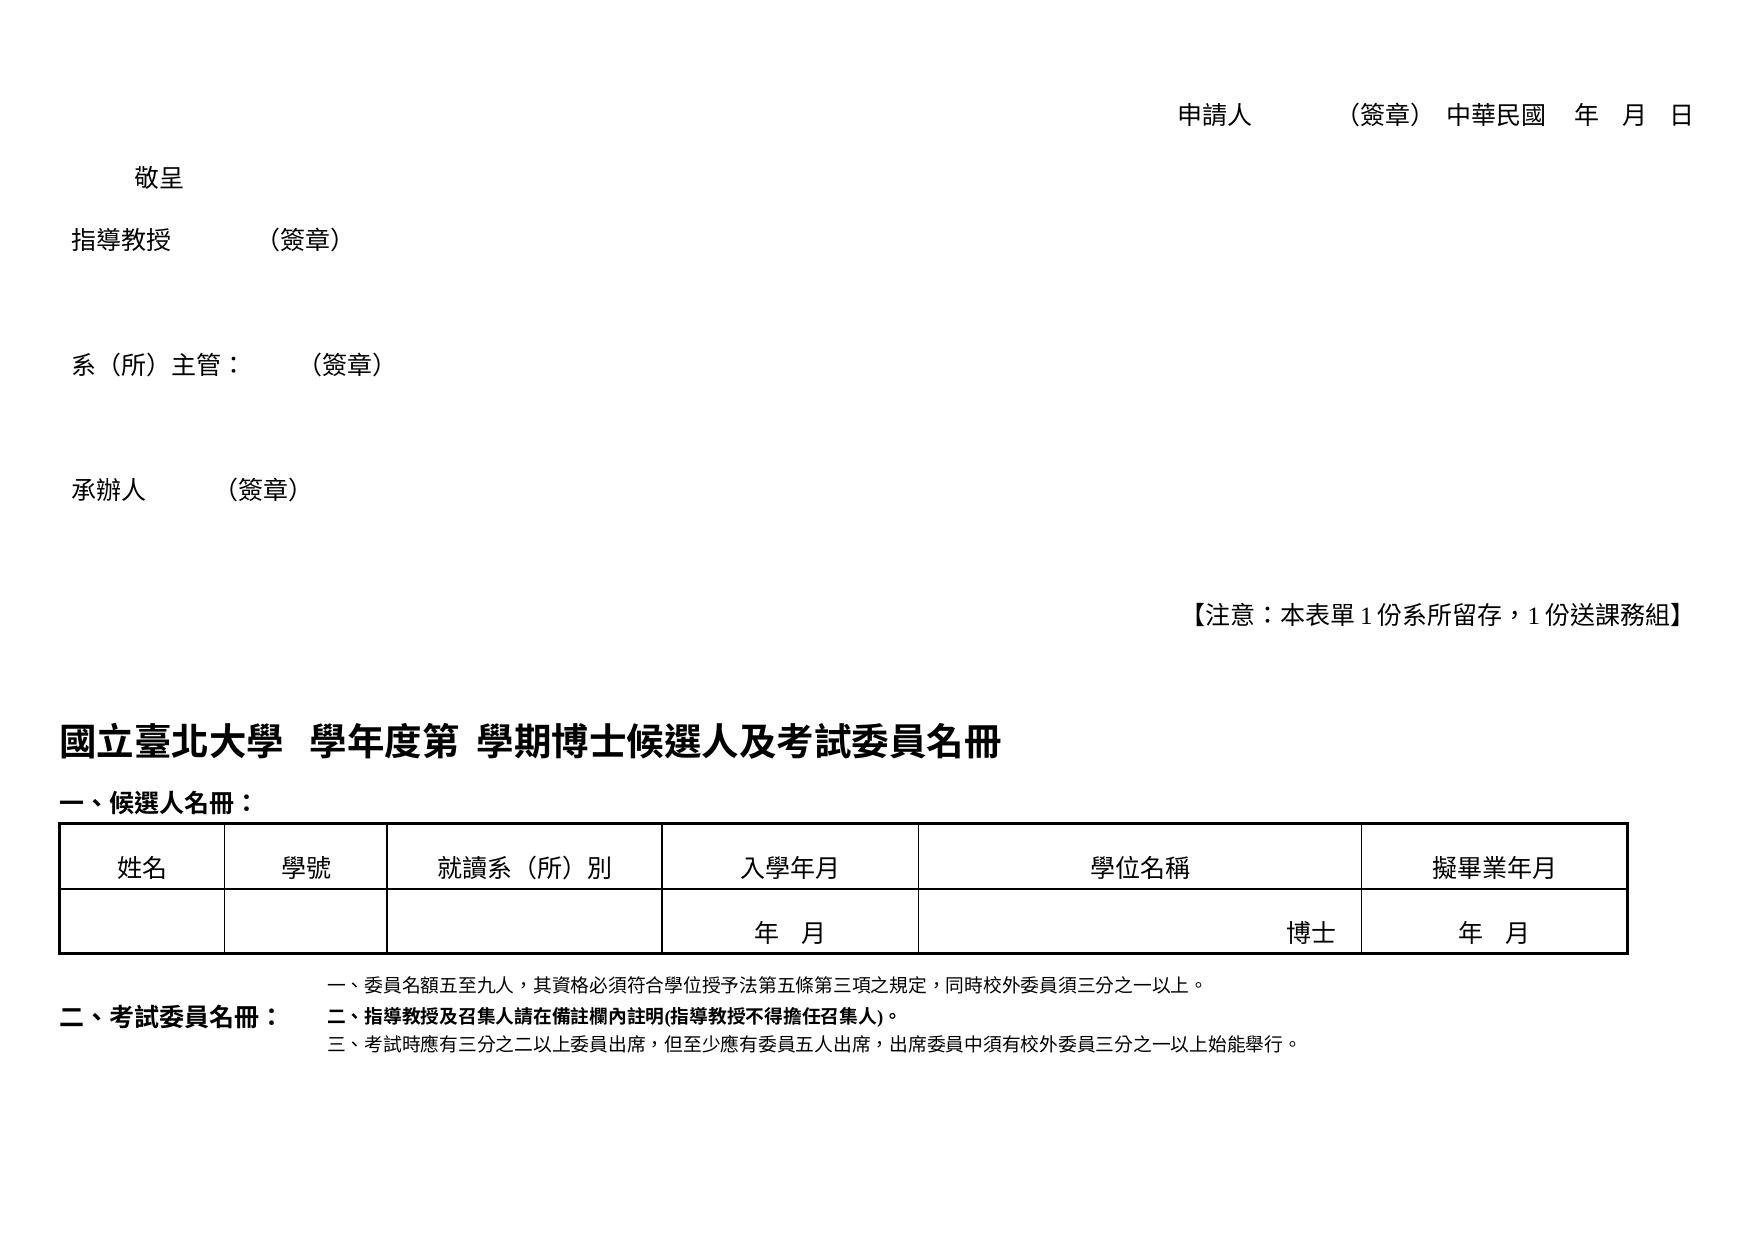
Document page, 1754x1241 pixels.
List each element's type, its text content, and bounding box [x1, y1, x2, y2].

text 系（所）主管： （簽章） [59, 322, 1695, 385]
table_header 就讀系（所）別 [388, 825, 661, 888]
text 申請人 （簽章） 中華民國 年 月 日 [59, 72, 1695, 135]
text 敬呈 [59, 135, 1695, 197]
text 三、考試時應有三分之二以上委員出席，但至少應有委員五人出席，出席委員中須有校外委員三分之一以上始能舉行。 [327, 1029, 1666, 1057]
text 一、委員名額五至九人，其資格必須符合學位授予法第五條第三項之規定，同時校外委員須三分之一以上。 [327, 967, 1666, 998]
text 二、考試委員名冊： [59, 959, 1695, 1072]
text 指導教授 （簽章） [59, 197, 1695, 260]
table_header 姓名 [61, 825, 224, 888]
table_cell [225, 890, 386, 952]
table_cell 年 月 [663, 890, 918, 952]
text 二、指導教授及召集人請在備註欄內註明(指導教授不得擔任召集人)。 [327, 998, 1666, 1029]
table_cell [61, 890, 224, 952]
table_header 學號 [225, 825, 386, 888]
table_cell 博士 [919, 890, 1361, 952]
text 【注意：本表單1份系所留存，1份送課務組】 [59, 572, 1695, 635]
table_header 擬畢業年月 [1362, 825, 1626, 888]
text 一、候選人名冊： [59, 760, 1695, 822]
text 國立臺北大學 學年度第 學期博士候選人及考試委員名冊 [59, 697, 1695, 760]
table_cell 年 月 [1362, 890, 1626, 952]
table_header 入學年月 [663, 825, 918, 888]
table_cell [388, 890, 661, 952]
table_header 學位名稱 [919, 825, 1361, 888]
text 承辦人 （簽章） [59, 447, 1595, 510]
